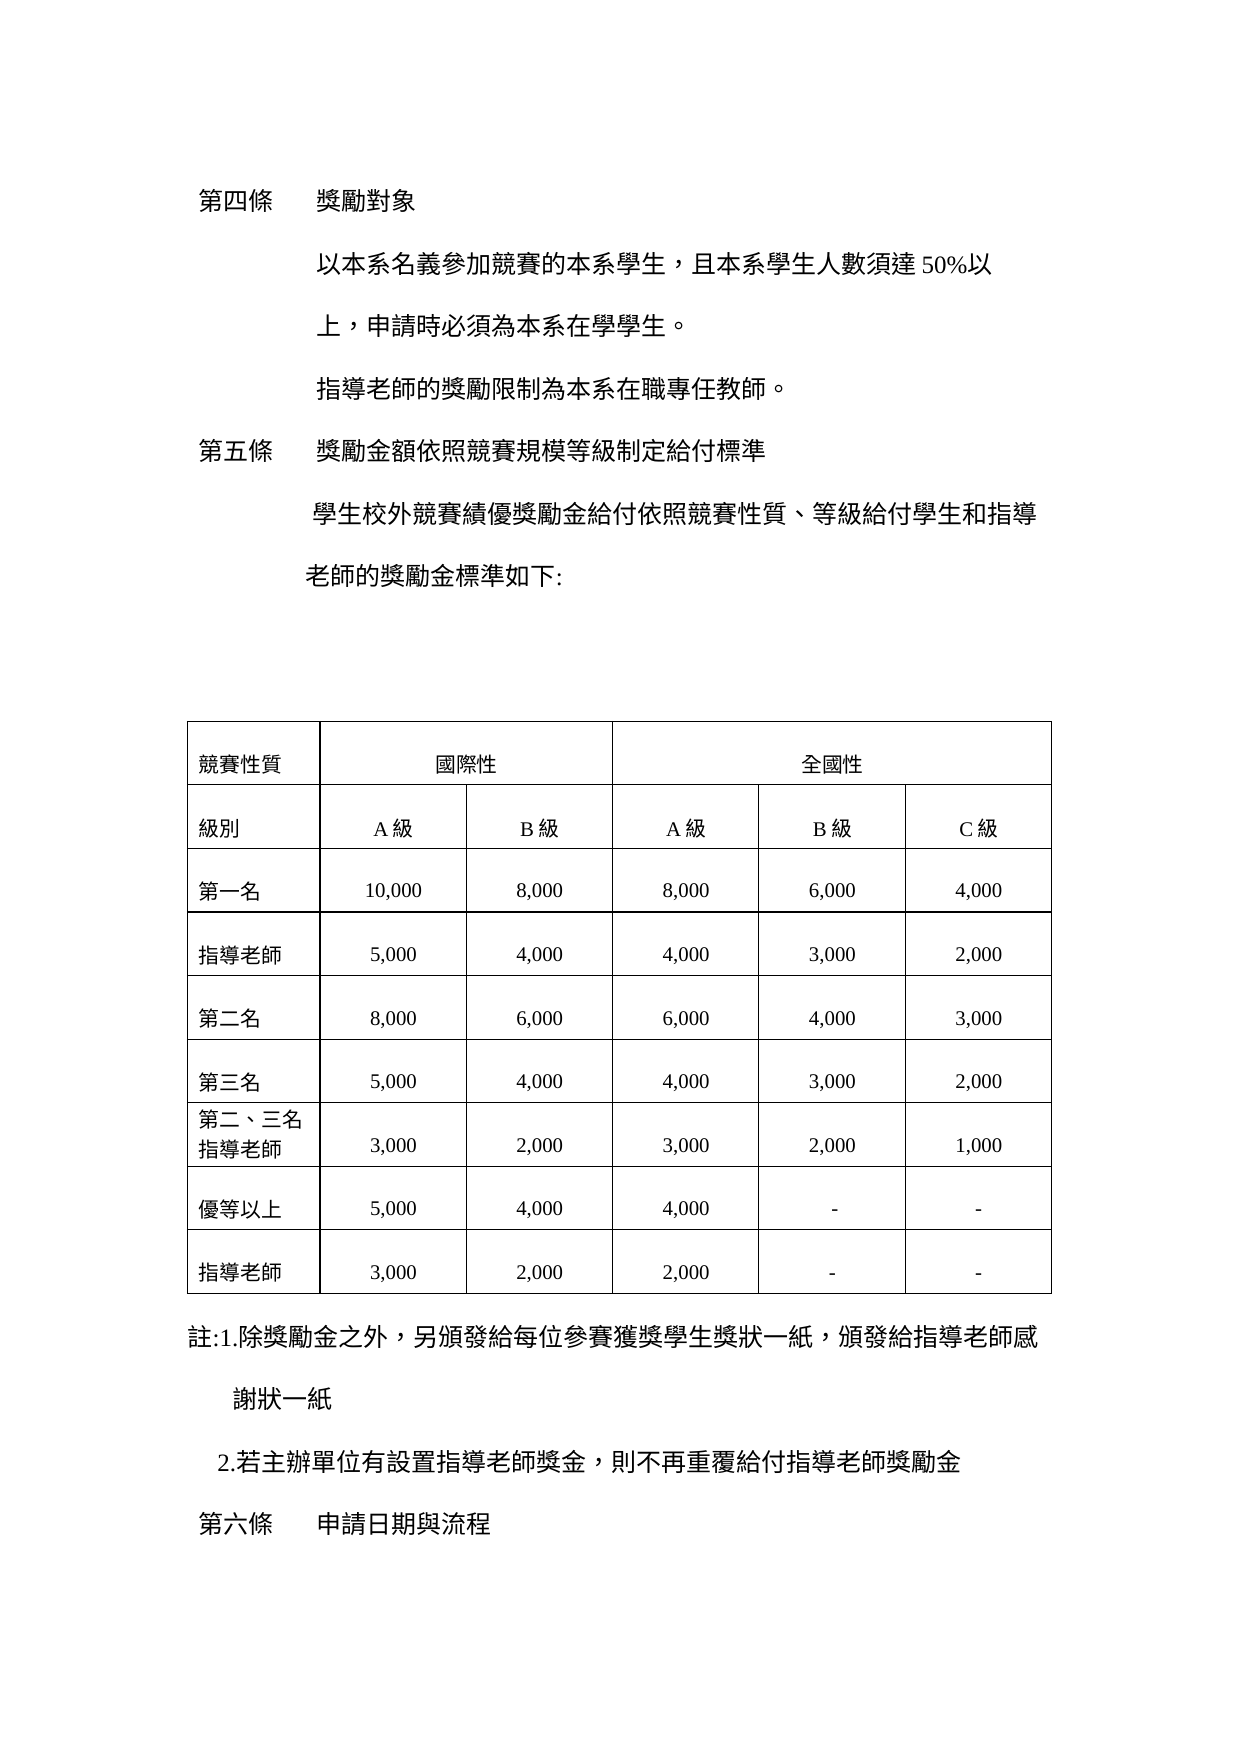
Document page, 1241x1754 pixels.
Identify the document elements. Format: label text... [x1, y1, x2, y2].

table_cell 2,000 [906, 913, 1051, 975]
text 2.若主辦單位有設置指導老師獎金，則不再重覆給付指導老師獎勵金 [187, 1419, 1053, 1481]
table_cell 4,000 [613, 1040, 758, 1102]
table_cell 2,000 [467, 1230, 612, 1293]
table_cell 級別 [188, 785, 319, 848]
table_cell B級 [759, 785, 905, 848]
table_cell 5,000 [321, 913, 466, 975]
table_cell - [906, 1167, 1051, 1229]
table_cell 第三名 [188, 1040, 319, 1102]
table_cell 3,000 [321, 1103, 466, 1166]
table_cell 6,000 [759, 849, 905, 911]
table_cell 第五條 [188, 408, 305, 471]
table_cell 8,000 [613, 849, 758, 911]
table_cell 獎勵對象 [305, 158, 1052, 221]
table_cell 3,000 [906, 976, 1051, 1038]
table_cell 5,000 [321, 1167, 466, 1229]
table_cell 8,000 [467, 849, 612, 911]
table_cell 指導老師 [188, 1230, 319, 1293]
table_cell 3,000 [759, 913, 905, 975]
table_header 國際性 [321, 722, 612, 784]
table_header 申請日期與流程 [305, 1481, 1052, 1544]
table_cell 第一名 [188, 849, 319, 911]
table_cell - [759, 1167, 905, 1229]
table_cell 2,000 [759, 1103, 905, 1166]
table_cell A級 [613, 785, 758, 848]
table_cell 4,000 [467, 1167, 612, 1229]
table_cell - [906, 1230, 1051, 1293]
table_cell 優等以上 [188, 1167, 319, 1229]
table_cell 4,000 [613, 913, 758, 975]
table_cell [188, 221, 305, 346]
table_cell 6,000 [613, 976, 758, 1038]
table_header 競賽性質 [188, 722, 319, 784]
table_cell 3,000 [759, 1040, 905, 1102]
table_cell 指導老師的獎勵限制為本系在職專任教師。 [305, 346, 1052, 408]
table_cell 2,000 [613, 1230, 758, 1293]
table_cell 2,000 [906, 1040, 1051, 1102]
table_cell C級 [906, 785, 1051, 848]
table_cell [188, 346, 305, 408]
table_cell 第二、三名 指導老師 [188, 1103, 319, 1166]
table_cell 4,000 [467, 913, 612, 975]
table_cell 指導老師 [188, 913, 319, 975]
table_cell 第四條 [188, 158, 305, 221]
table_cell 3,000 [613, 1103, 758, 1166]
table_cell 10,000 [321, 849, 466, 911]
table_cell B級 [467, 785, 612, 848]
table_cell 5,000 [321, 1040, 466, 1102]
table_cell 4,000 [467, 1040, 612, 1102]
table_cell A級 [321, 785, 466, 848]
table_cell 以本系名義參加競賽的本系學生，且本系學生人數須達50%以上，申請時必須為本系在學學生。 [305, 221, 1052, 346]
table_cell 4,000 [906, 849, 1051, 911]
table_cell - [759, 1230, 905, 1293]
table_cell 2,000 [467, 1103, 612, 1166]
table_cell 6,000 [467, 976, 612, 1038]
table_header 第六條 [188, 1481, 305, 1544]
table_cell 第二名 [188, 976, 319, 1038]
table_cell 4,000 [613, 1167, 758, 1229]
table_cell 4,000 [759, 976, 905, 1038]
text 註:1.除獎勵金之外，另頒發給每位參賽獲獎學生獎狀一紙，頒發給指導老師感謝狀一紙 [187, 1294, 1053, 1419]
text 學生校外競賽績優獎勵金給付依照競賽性質、等級給付學生和指導老師的獎勵金標準如下: [306, 471, 1053, 596]
table_cell 3,000 [321, 1230, 466, 1293]
table_cell 獎勵金額依照競賽規模等級制定給付標準 [305, 408, 1052, 471]
table_cell 1,000 [906, 1103, 1051, 1166]
table_header 全國性 [613, 722, 1051, 784]
table_cell 8,000 [321, 976, 466, 1038]
